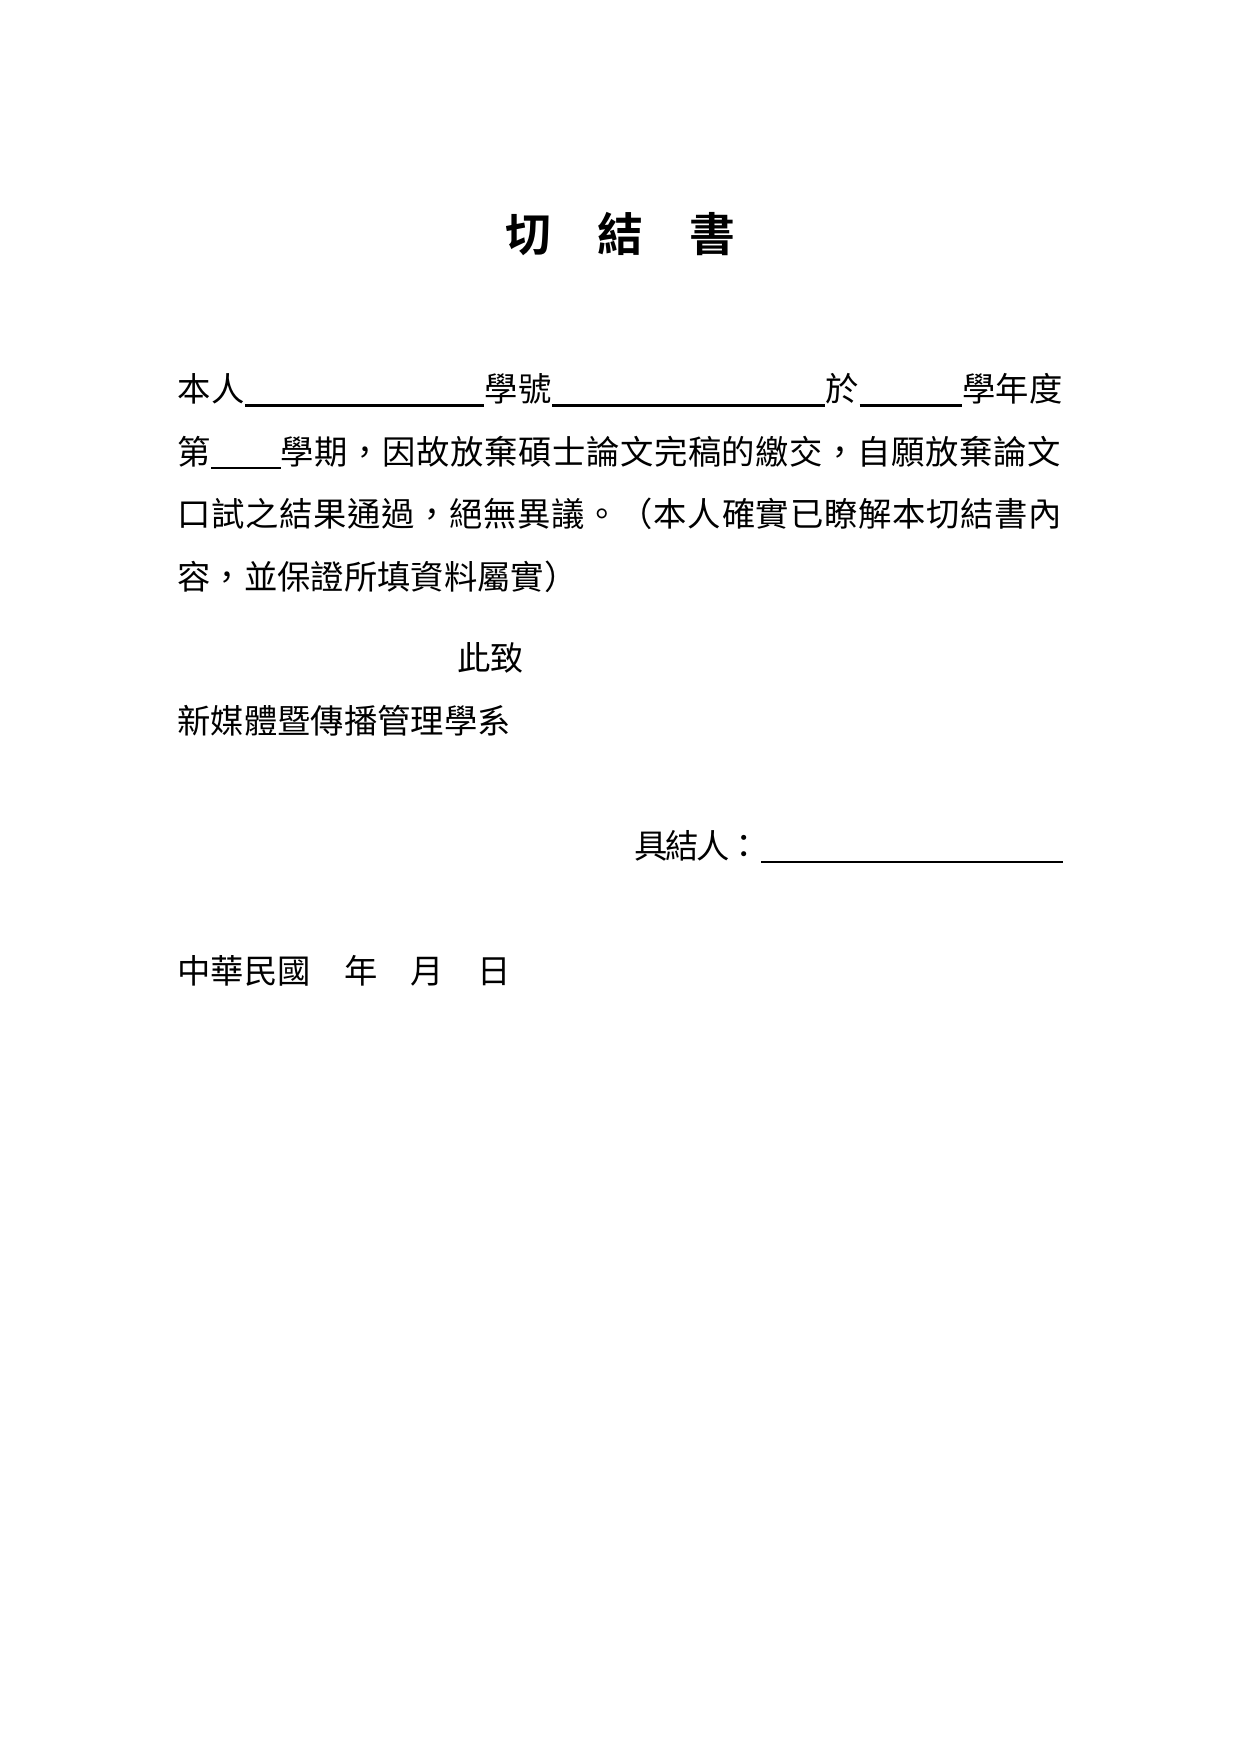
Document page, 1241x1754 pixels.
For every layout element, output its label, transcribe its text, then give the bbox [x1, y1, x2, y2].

text 具結人： [177, 802, 1063, 864]
text 本人 學號 於 學年度 第 學期，因故放棄碩士論文完稿的繳交，自願放棄論文口試之結果通過，絕無異議。（本人確實已瞭解本切結書內容，並保證所填資料屬實） [177, 346, 1063, 596]
text 新媒體暨傳播管理學系 [177, 677, 1063, 739]
text 切 結 書 [177, 158, 1063, 283]
text 此致 [177, 614, 1063, 677]
text 中華民國 年 月 日 [177, 927, 1063, 989]
